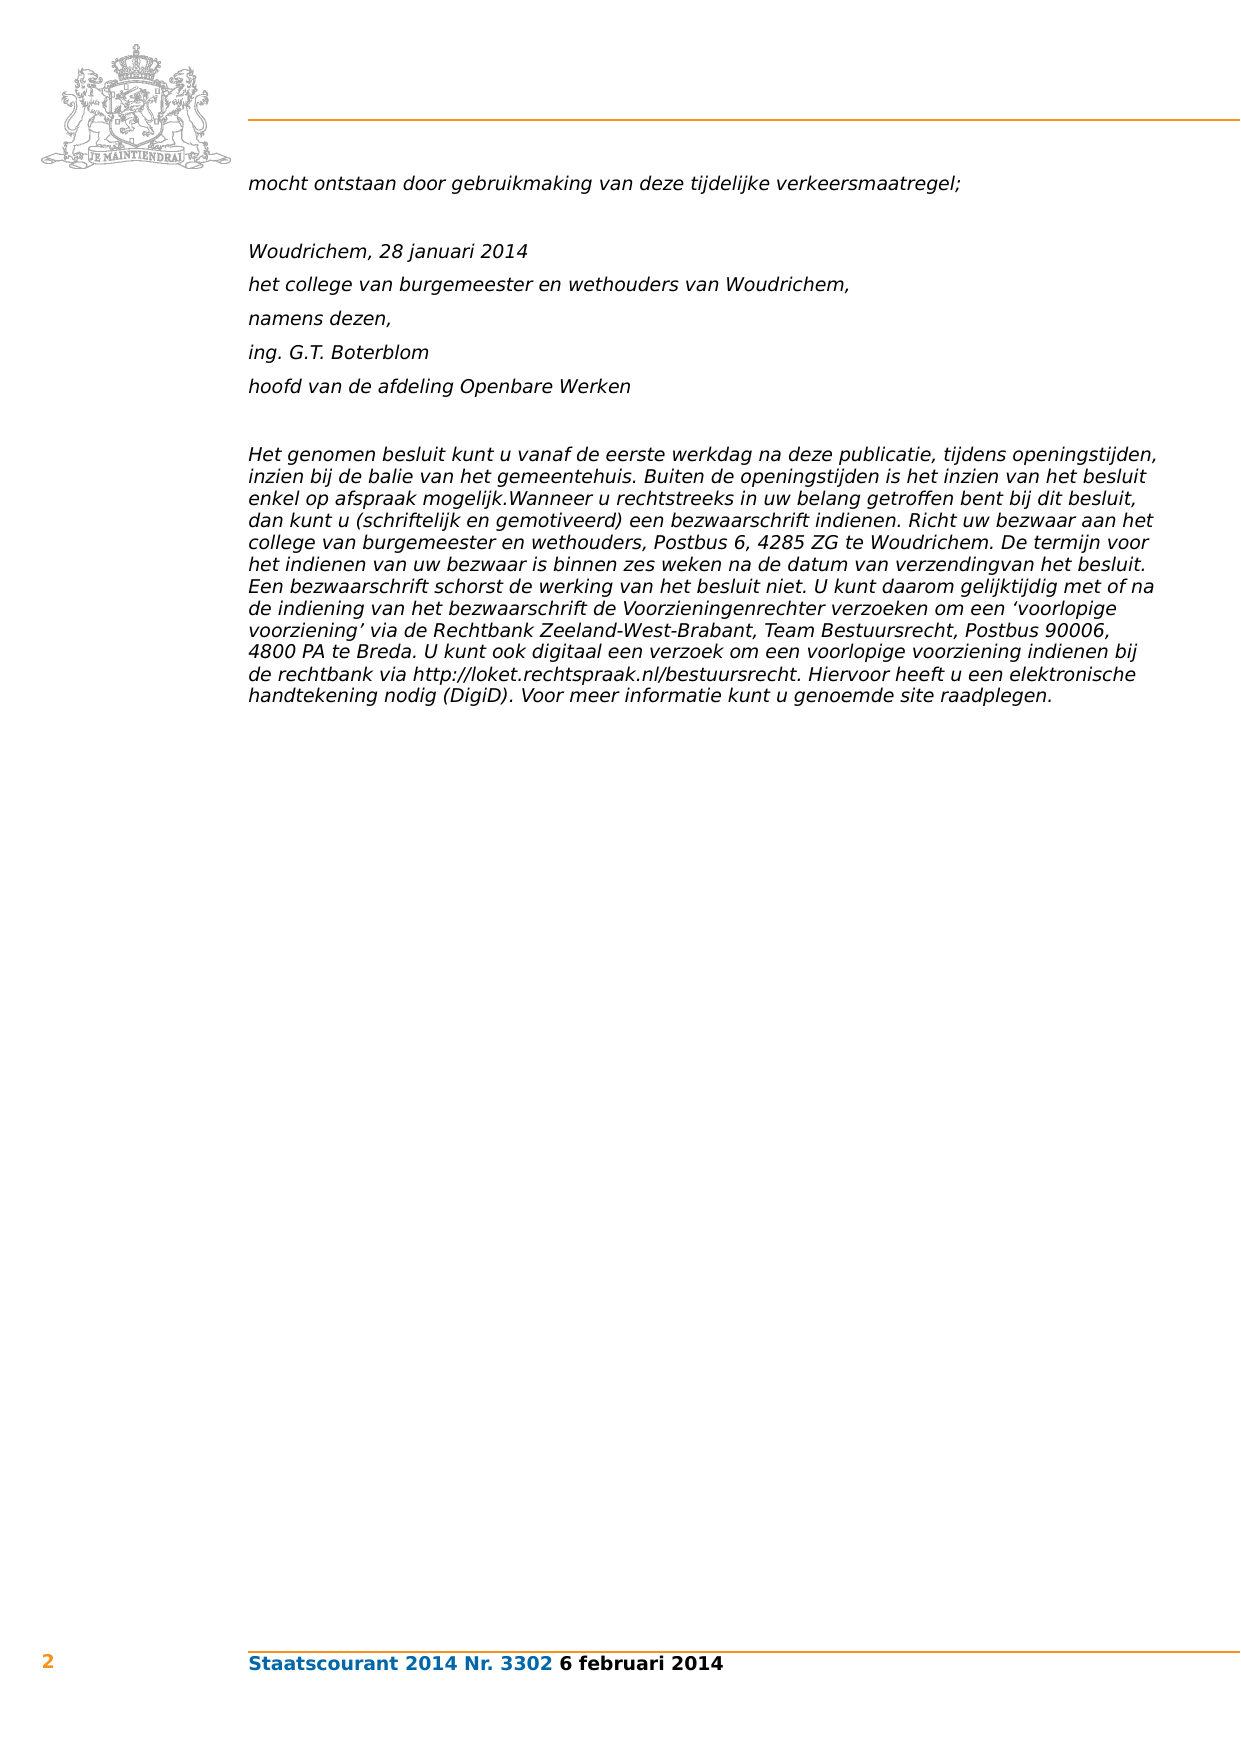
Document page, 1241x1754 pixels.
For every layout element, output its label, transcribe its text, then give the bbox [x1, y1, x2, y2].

text het college van burgemeester en wethouders van Woudrichem, [248, 274, 1163, 296]
text Woudrichem, 28 januari 2014 [248, 241, 1163, 262]
text ing. G.T. Boterblom [248, 342, 1163, 364]
text namens dezen, [248, 308, 1163, 330]
text mocht ontstaan door gebruikmaking van deze tijdelijke verkeersmaatregel; [248, 173, 1163, 195]
text Het genomen besluit kunt u vanaf de eerste werkdag na deze publicatie, tijdens openingstijden, inzien bij de balie van het gemeentehuis. Buiten de openingstijden is het inzien van het besluit enkel op afspraak mogelijk.Wanneer u rechtstreeks in uw belang getroffen bent bij dit besluit, dan kunt u (schriftelijk en gemotiveerd) een bezwaarschrift indienen. Richt uw bezwaar aan het college van burgemeester en wethouders, Postbus 6, 4285 ZG te Woudrichem. De termijn voor het indienen van uw bezwaar is binnen zes weken na de datum van verzendingvan het besluit. Een bezwaarschrift schorst de werking van het besluit niet. U kunt daarom gelijktijdig met of na de indiening van het bezwaarschrift de Voorzieningenrechter verzoeken om een ‘voorlopige voorziening’ via de Rechtbank Zeeland-West-Brabant, Team Bestuursrecht, Postbus 90006, 4800 PA te Breda. U kunt ook digitaal een verzoek om een voorlopige voorziening indienen bij de rechtbank via http://loket.rechtspraak.nl/bestuursrecht. Hiervoor heeft u een elektronische handtekening nodig (DigiD). Voor meer informatie kunt u genoemde site raadplegen. [248, 444, 1163, 707]
picture [41, 44, 231, 169]
text hoofd van de afdeling Openbare Werken [248, 376, 1163, 398]
